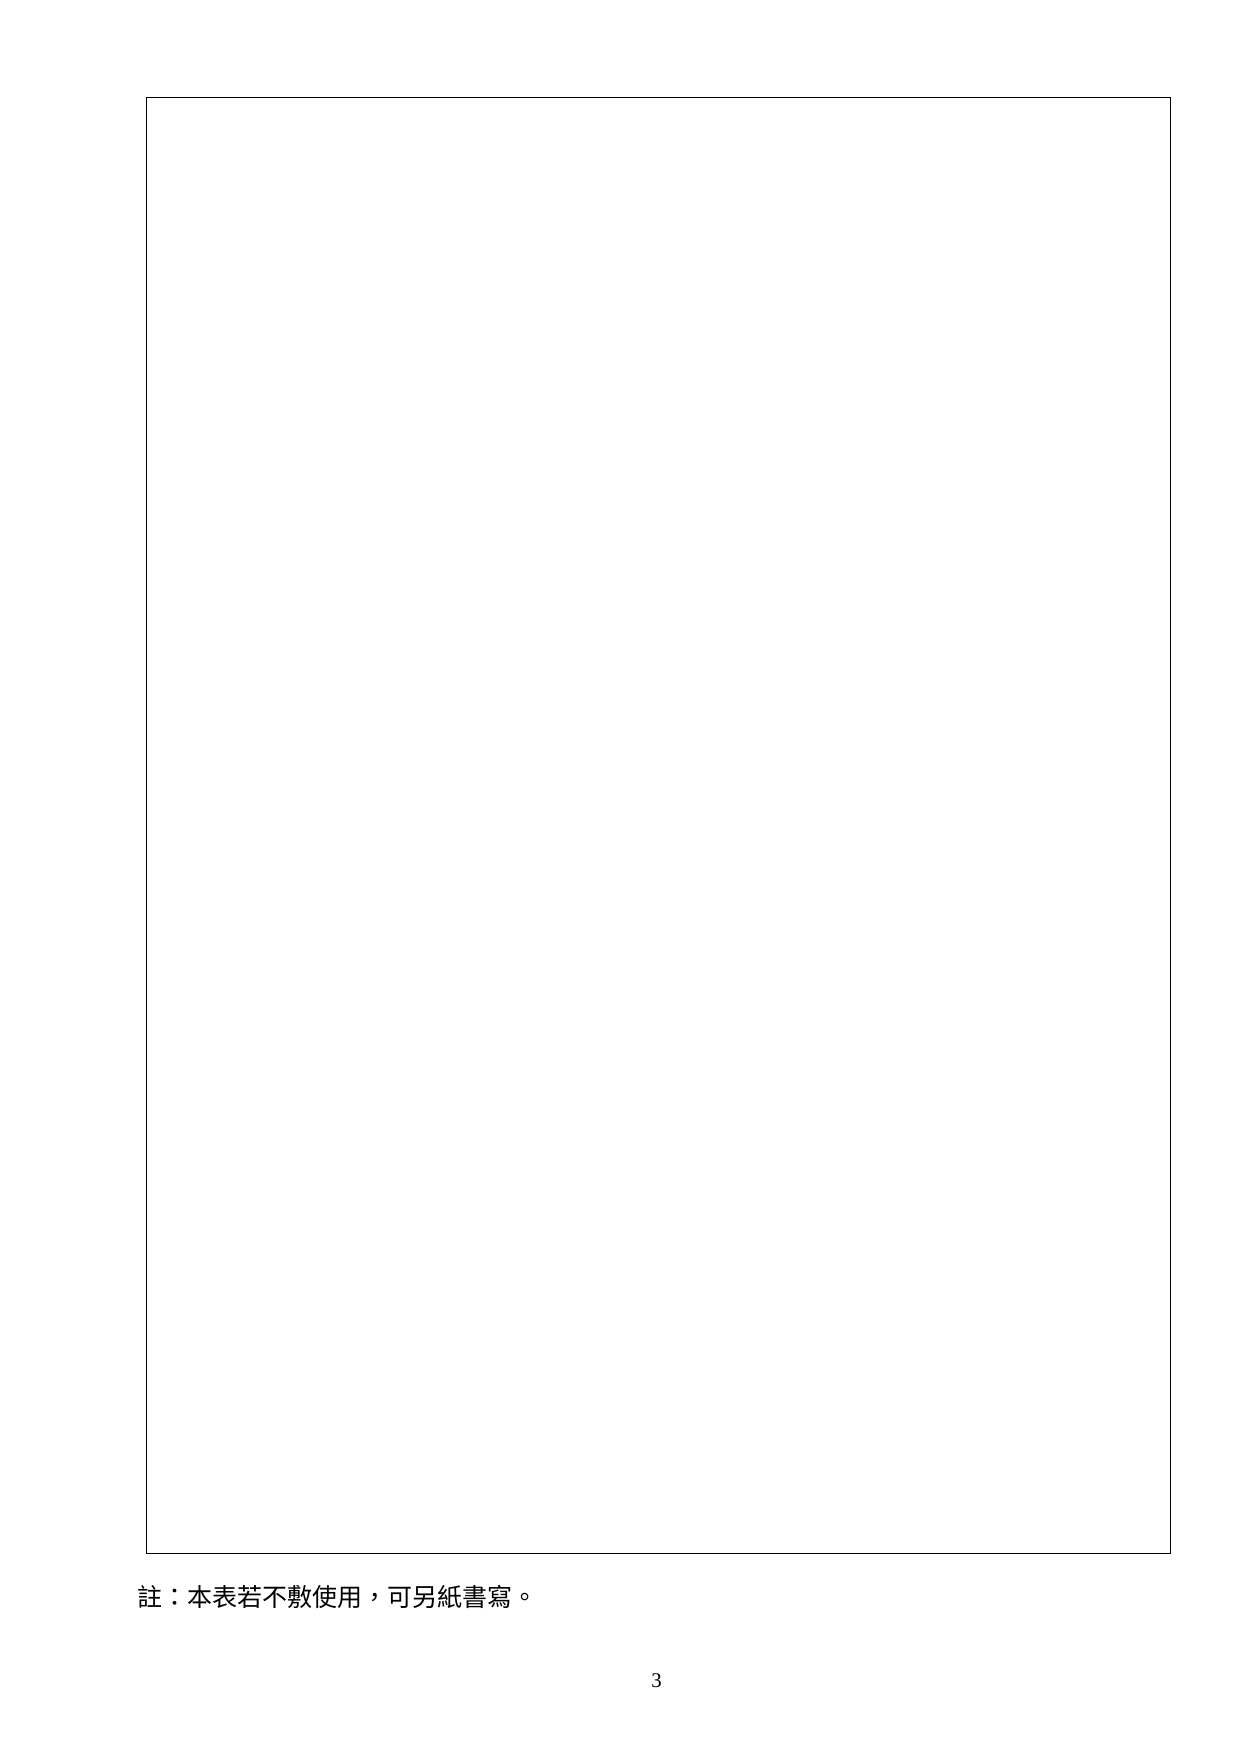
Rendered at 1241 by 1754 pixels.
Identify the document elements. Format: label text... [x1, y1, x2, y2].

text 註：本表若不敷使用，可另紙書寫。 [137, 1554, 1125, 1617]
table_header [147, 98, 1170, 1553]
